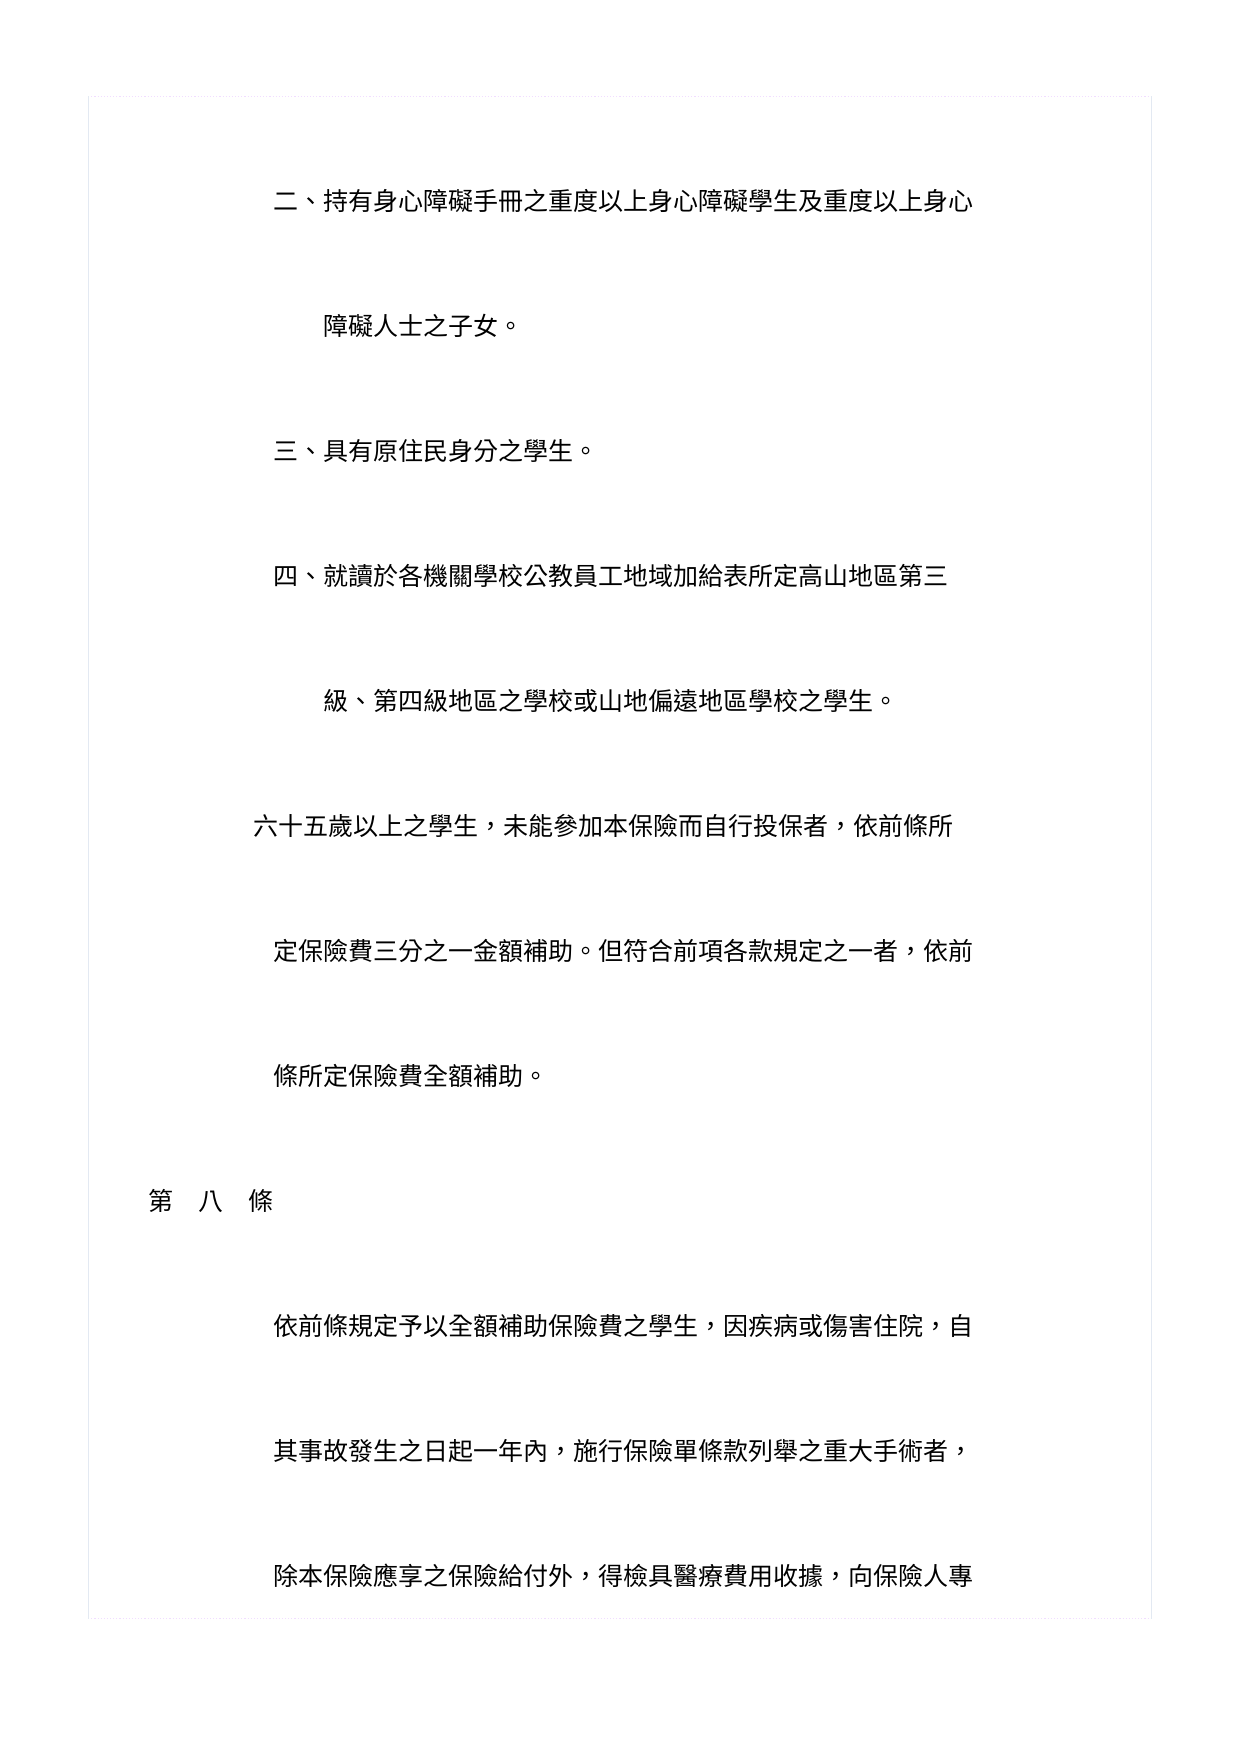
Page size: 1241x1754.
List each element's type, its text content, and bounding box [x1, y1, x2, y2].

table_cell [89, 96, 148, 1618]
table_cell 二、持有身心障礙手冊之重度以上身心障礙學生及重度以上身心 障礙人士之子女。 三、具有原住民身分之學生。 四、就讀於各機關學校公教員工地域加給表所定高山地區第三 級、第四級地區之學校或山地偏遠地區學校之學生。 六十五歲以上之學生，未能參加本保險而自行投保者，依前條所 定保險費三分之一金額補助。但符合前項各款規定之一者，依前 條所定保險費全額補助。 第 八 條 依前條規定予以全額補助保險費之學生，因疾病或傷害住院，自 其事故發生之日起一年內，施行保險單條款列舉之重大手術者， 除本保險應享之保險給付外，得檢具醫療費用收據，向保險人專 [148, 96, 1151, 1618]
